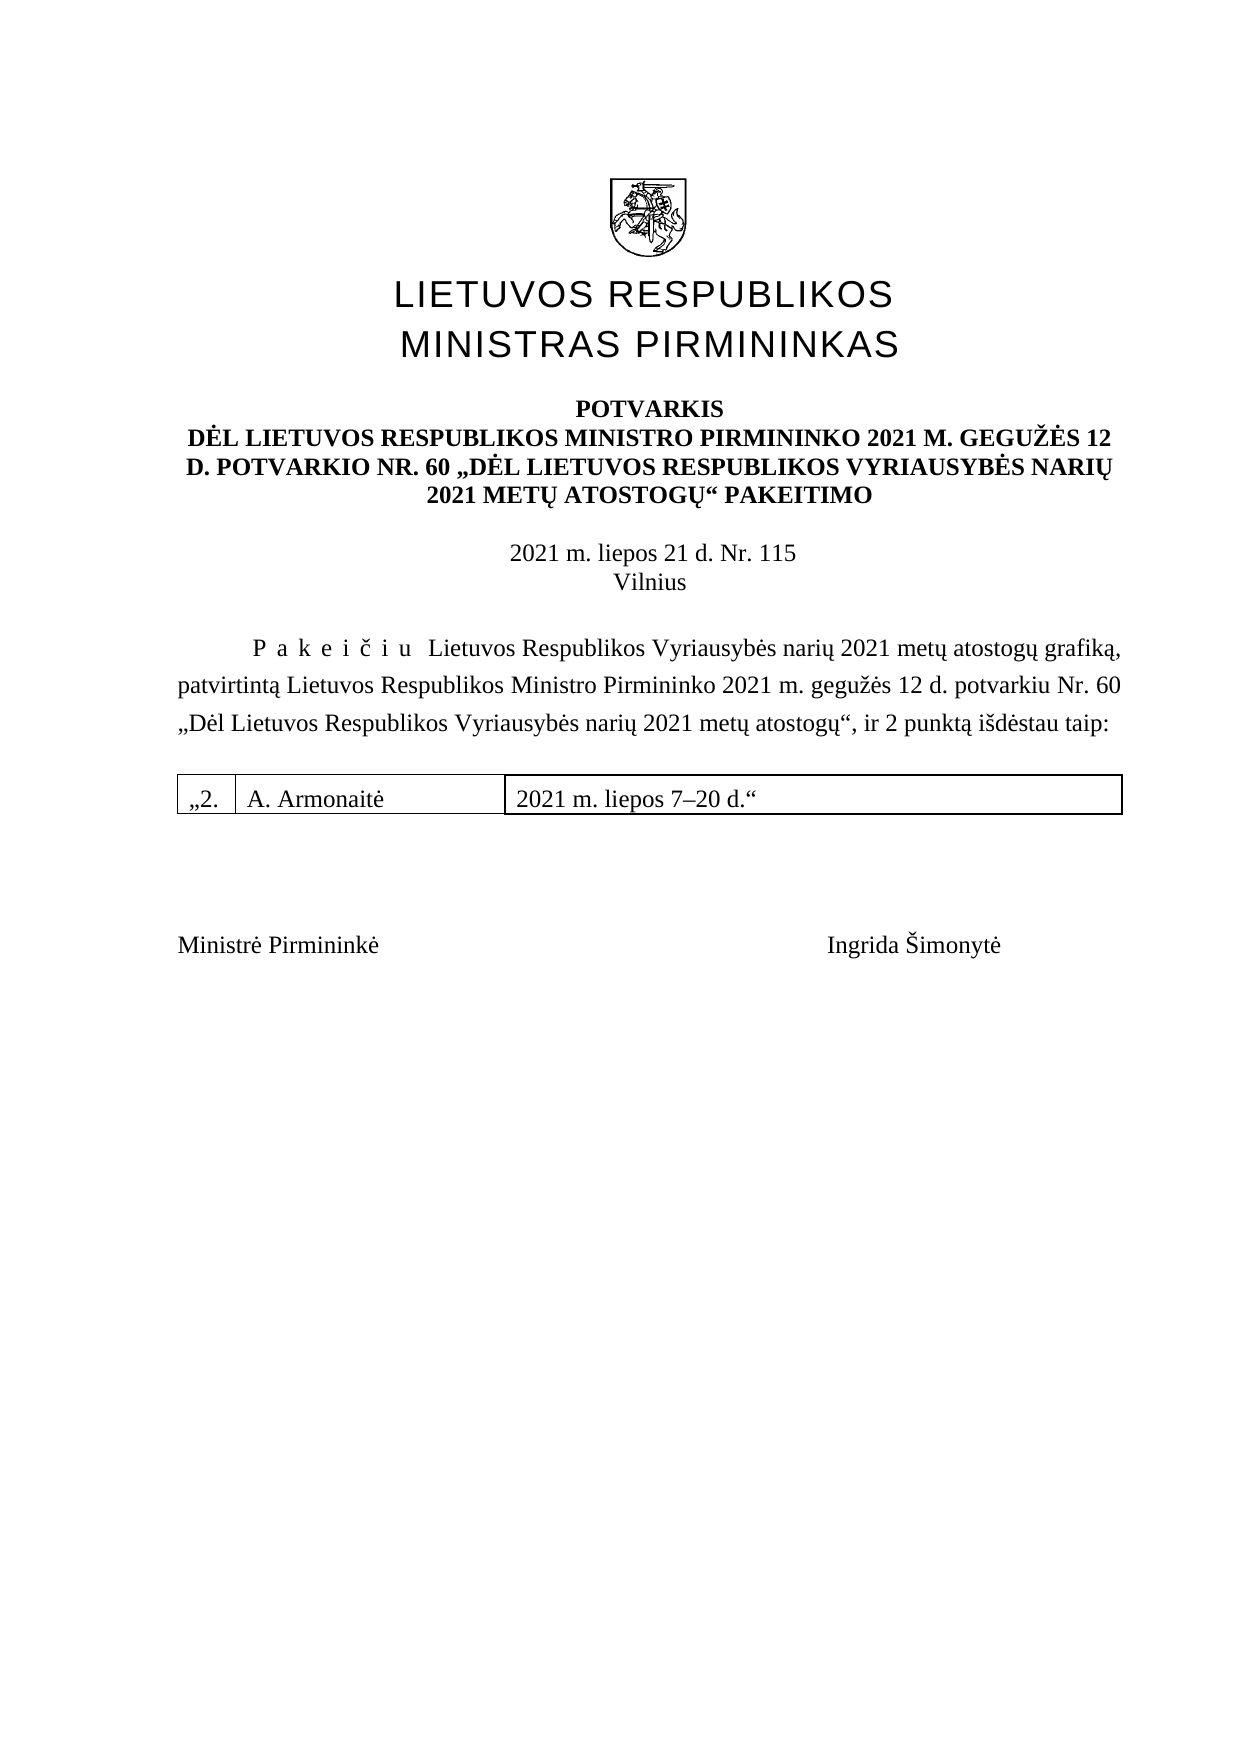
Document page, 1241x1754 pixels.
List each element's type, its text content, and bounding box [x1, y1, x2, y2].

text MINISTRAS PIRMININKAS [177, 322, 1122, 366]
text 2021 m. liepos 21 d. Nr. 115 [177, 538, 1122, 567]
table_header „2. [178, 775, 235, 813]
text LIETUVOS RESPUBLIKOS [177, 272, 1122, 315]
text Pakeičiu Lietuvos Respublikos Vyriausybės narių 2021 metų atostogų grafiką, patvirtintą Lietuvos Respublikos Ministro Pirmininko 2021 m. gegužės 12 d. potvarkiu Nr. 60 „Dėl Lietuvos Respublikos Vyriausybės narių 2021 metų atostogų“, ir 2 punktą išdėstau taip: [177, 624, 1122, 737]
table_header A. Armonaitė [236, 775, 504, 813]
table_header 2021 m. liepos 7–20 d.“ [506, 776, 1121, 813]
text Ministrė Pirmininkė Ingrida Šimonytė [177, 930, 1122, 959]
text Vilnius [177, 567, 1122, 596]
text DĖL LIETUVOS RESPUBLIKOS MINISTRO PIRMININKO 2021 M. GEGUŽĖS 12 D. POTVARKIO NR. 60 „DĖL LIETUVOS RESPUBLIKOS VYRIAUSYBĖS NARIŲ 2021 METŲ ATOSTOGŲ“ PAKEITIMO [177, 423, 1122, 509]
text POTVARKIS [177, 394, 1122, 423]
